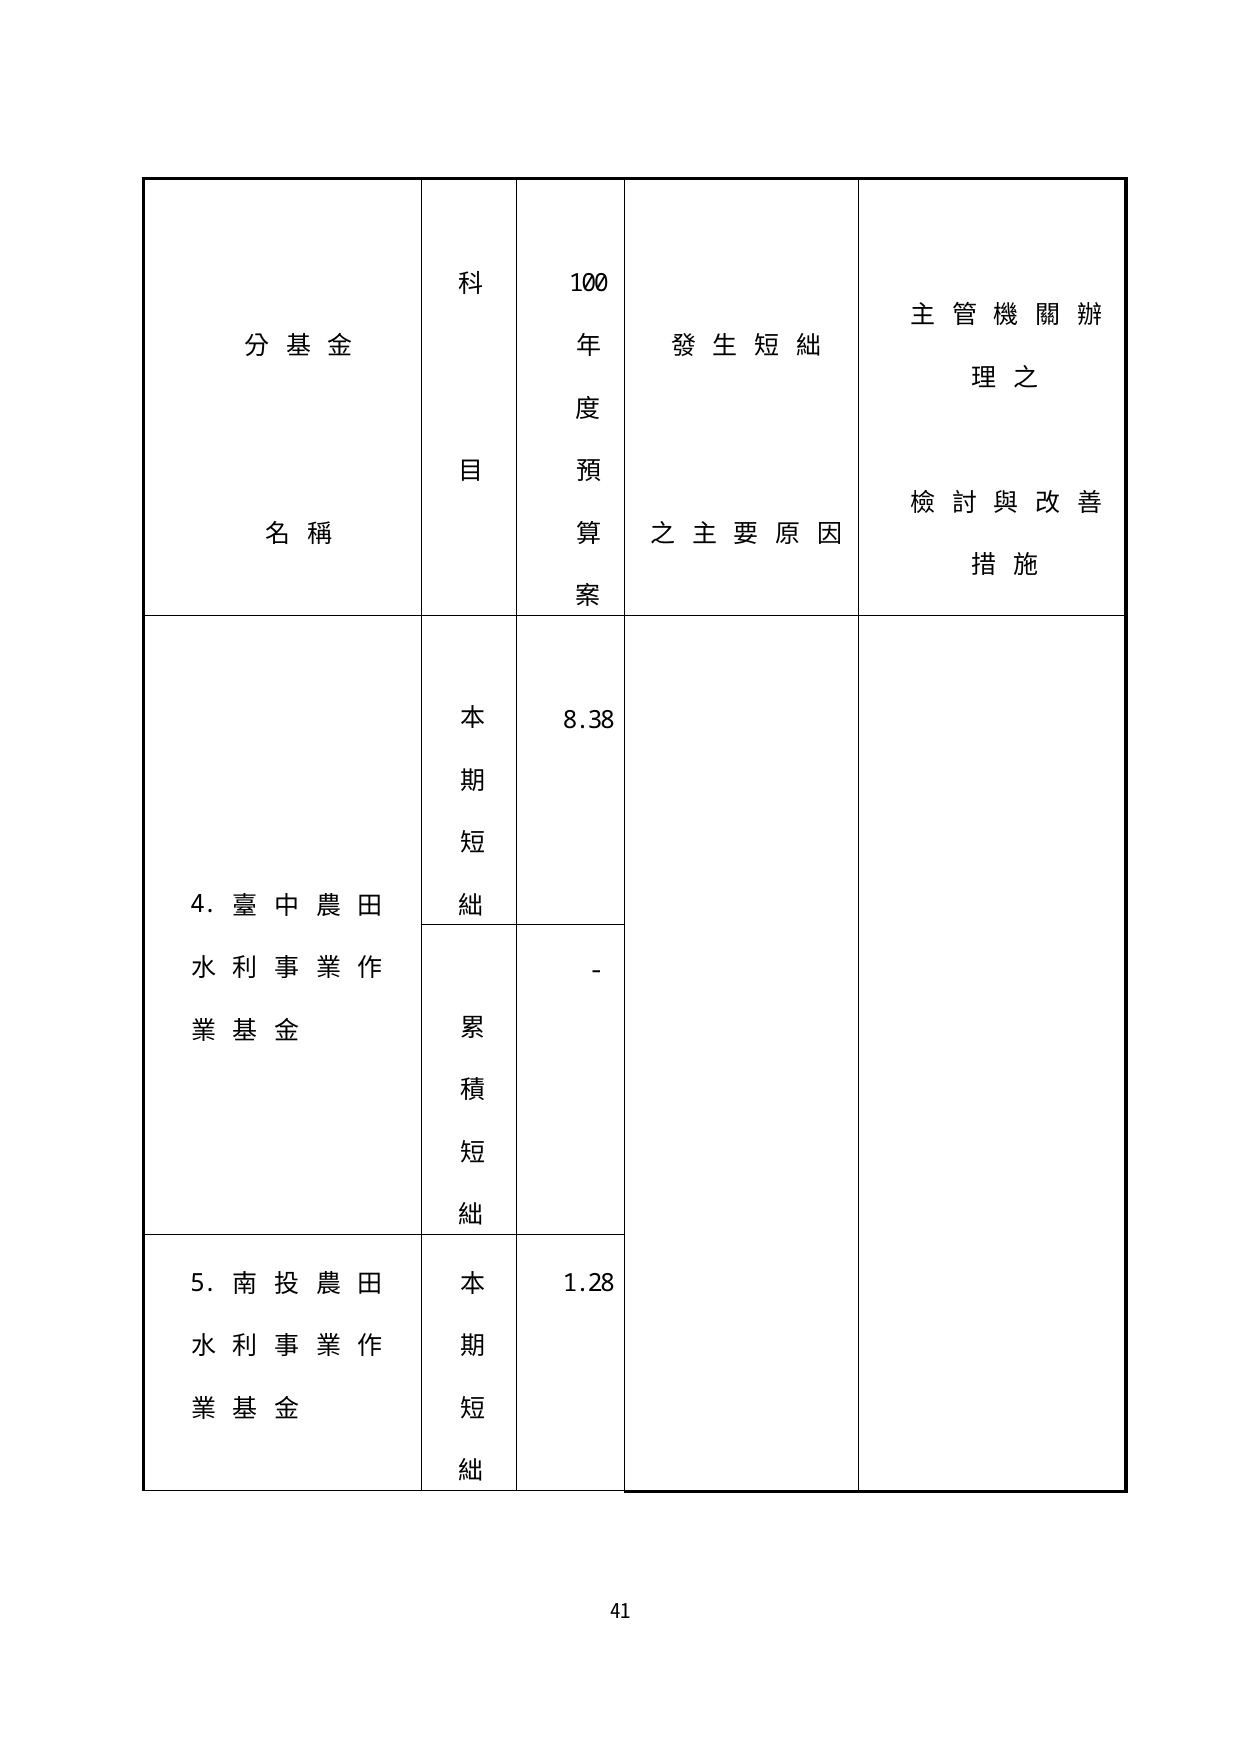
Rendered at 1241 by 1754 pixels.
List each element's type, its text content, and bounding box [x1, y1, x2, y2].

table_header 分基金 [145, 180, 421, 427]
table_cell 預算案 [517, 427, 624, 615]
table_header 發生短絀 [625, 180, 858, 427]
table_cell 之主要原因 [625, 427, 858, 615]
table_header 主管機關辦理之 [859, 180, 1124, 427]
table_cell [859, 616, 1124, 1490]
table_cell 1.28 [517, 1235, 624, 1490]
table_cell 本期短絀 [422, 1235, 516, 1490]
table_cell 5.南投農田水利事業作業基金 [145, 1235, 421, 1490]
table_cell 4.臺中農田水利事業作業基金 [145, 616, 421, 1233]
table_cell 8.38 [517, 616, 624, 924]
table_cell 累積短絀 [422, 925, 516, 1233]
table_cell 本期短絀 [422, 616, 516, 924]
table_header 100年度 [517, 180, 624, 427]
table_cell 名稱 [145, 427, 421, 615]
table_header 科 [422, 180, 516, 427]
table_cell 檢討與改善措施 [859, 427, 1124, 615]
table_cell 目 [422, 427, 516, 615]
table_cell [625, 616, 858, 1490]
table_cell - [517, 925, 624, 1233]
